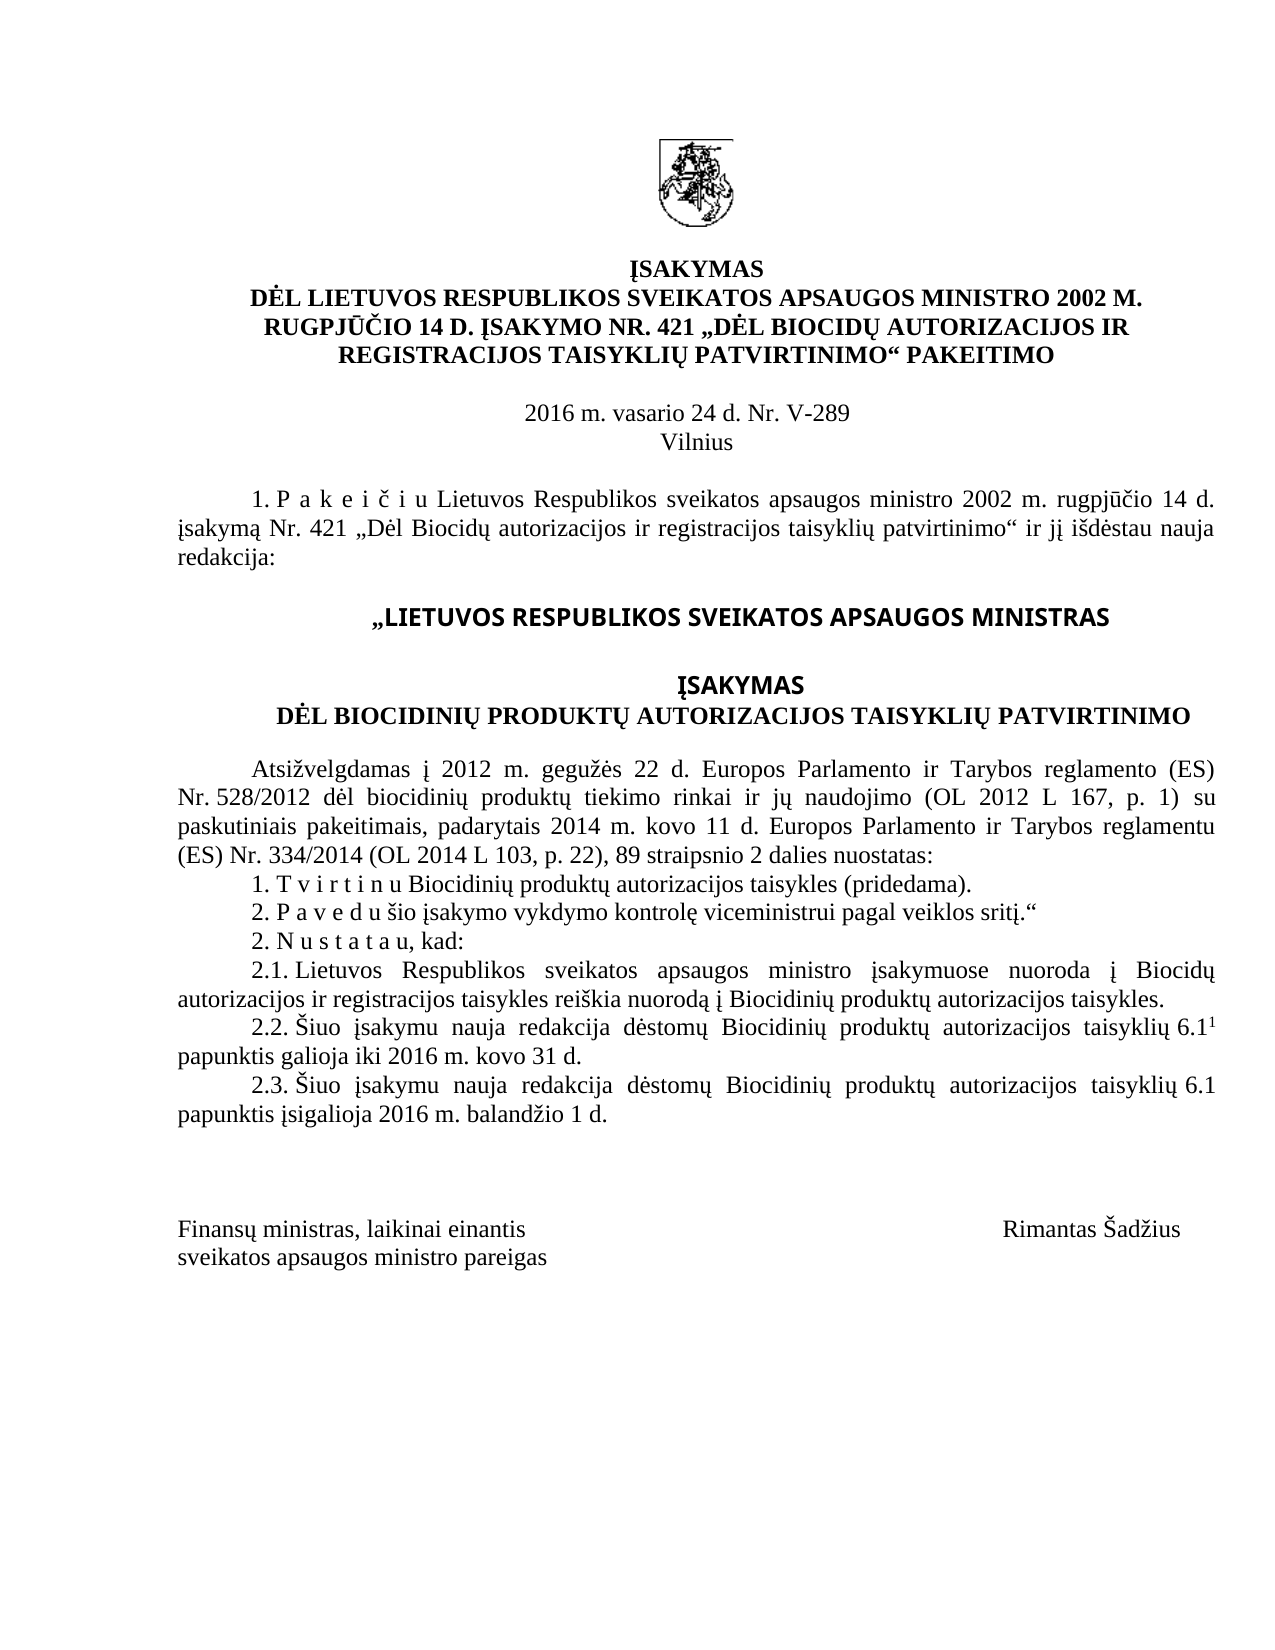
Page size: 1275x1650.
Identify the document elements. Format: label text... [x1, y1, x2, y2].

text 1. P a k e i č i u Lietuvos Respublikos sveikatos apsaugos ministro 2002 m. rugpjūčio 14 d. įsakymą Nr. 421 „Dėl Biocidų autorizacijos ir registracijos taisyklių patvirtinimo“ ir jį išdėstau nauja redakcija: [177, 484, 1216, 570]
text Finansų ministras, laikinai einantis Rimantas Šadžius [177, 1214, 1216, 1242]
text 2.2. Šiuo įsakymu nauja redakcija dėstomų Biocidinių produktų autorizacijos taisyklių 6.11 papunktis galioja iki 2016 m. kovo 31 d. [177, 1012, 1216, 1070]
text 2. N u s t a t a u, kad: [177, 926, 1216, 955]
text 2.3. Šiuo įsakymu nauja redakcija dėstomų Biocidinių produktų autorizacijos taisyklių 6.1 papunktis įsigalioja 2016 m. balandžio 1 d. [177, 1070, 1216, 1127]
text 2016 m. vasario 24 d. Nr. V-289 [177, 398, 1216, 427]
text ĮSAKYMAS [266, 667, 1216, 701]
text Vilnius [177, 427, 1216, 455]
text ĮSAKYMAS [177, 254, 1216, 283]
text Atsižvelgdamas į 2012 m. gegužės 22 d. Europos Parlamento ir Tarybos reglamento (ES) Nr. 528/2012 dėl biocidinių produktų tiekimo rinkai ir jų naudojimo (OL 2012 L 167, p. 1) su paskutiniais pakeitimais, padarytais 2014 m. kovo 11 d. Europos Parlamento ir Tarybos reglamentu (ES) Nr. 334/2014 (OL 2014 L 103, p. 22), 89 straipsnio 2 dalies nuostatas: [177, 754, 1216, 869]
text sveikatos apsaugos ministro pareigas [177, 1242, 1216, 1271]
text DĖL BIOCIDINIŲ PRODUKTŲ AUTORIZACIJOS TAISYKLIŲ PATVIRTINIMO [177, 701, 1216, 730]
text „LIETUVOS RESPUBLIKOS SVEIKATOS APSAUGOS MINISTRAS [266, 599, 1216, 633]
text 2.1. Lietuvos Respublikos sveikatos apsaugos ministro įsakymuose nuoroda į Biocidų autorizacijos ir registracijos taisykles reiškia nuorodą į Biocidinių produktų autorizacijos taisykles. [177, 955, 1216, 1012]
text 1. T v i r t i n u Biocidinių produktų autorizacijos taisykles (pridedama). [177, 869, 1216, 897]
text DĖL LIETUVOS RESPUBLIKOS SVEIKATOS APSAUGOS MINISTRO 2002 M. RUGPJŪČIO 14 D. ĮSAKYMO NR. 421 „DĖL BIOCIDŲ AUTORIZACIJOS IR REGISTRACIJOS TAISYKLIŲ PATVIRTINIMO“ PAKEITIMO [177, 283, 1216, 369]
text 2. P a v e d u šio įsakymo vykdymo kontrolę viceministrui pagal veiklos sritį.“ [177, 897, 1216, 926]
